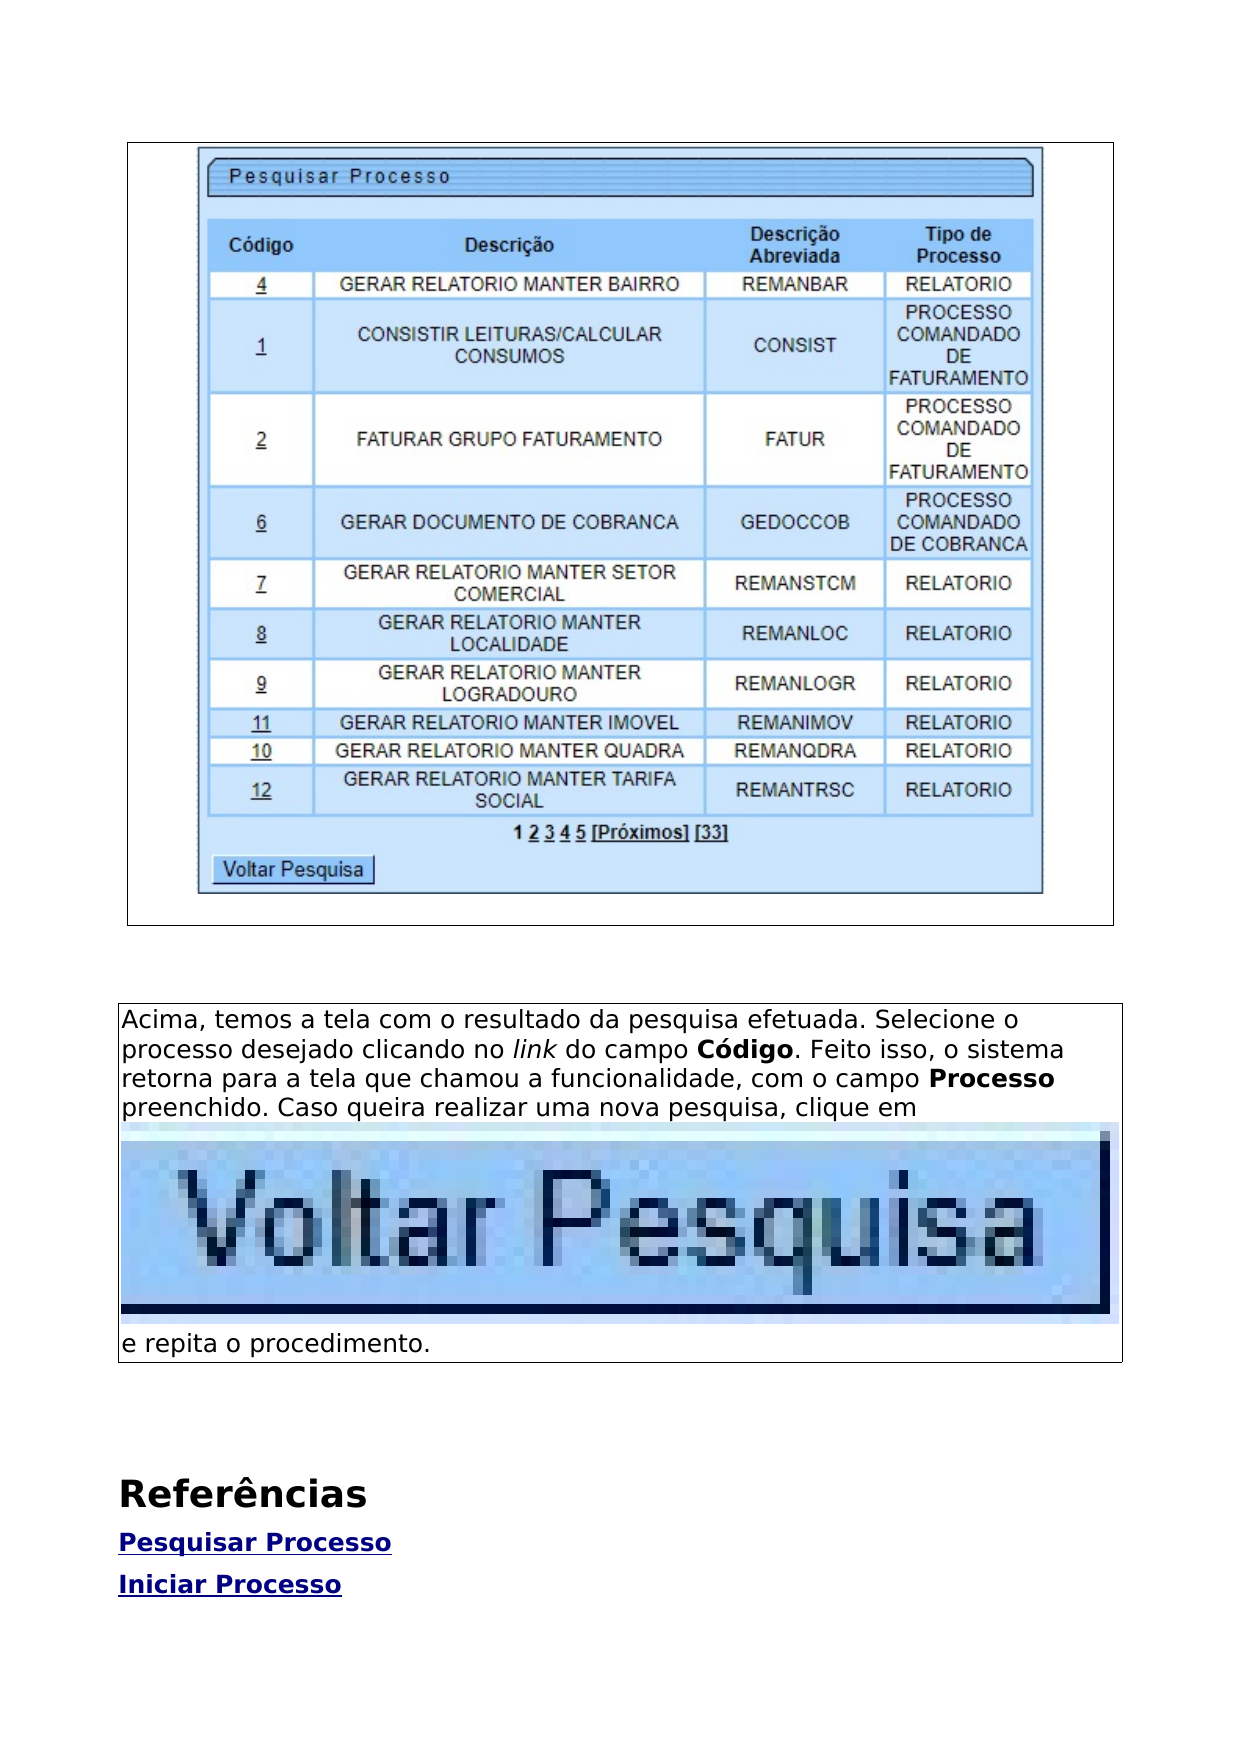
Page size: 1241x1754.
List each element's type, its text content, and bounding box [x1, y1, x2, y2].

text Iniciar Processo [118, 1570, 1122, 1599]
picture [121, 1122, 1120, 1324]
table_header Acima, temos a tela com o resultado da pesquisa efetuada. Selecione o processo desejado clicando no link do campo Código. Feito isso, o sistema retorna para a tela que chamou a funcionalidade, com o campo Processo preenchido. Caso queira realizar uma nova pesquisa, clique em e repita o procedimento. [119, 1004, 1122, 1362]
table_header [128, 143, 1113, 925]
picture [196, 144, 1045, 894]
subtitle Referências [118, 1472, 1122, 1516]
text Pesquisar Processo [118, 1529, 1122, 1558]
